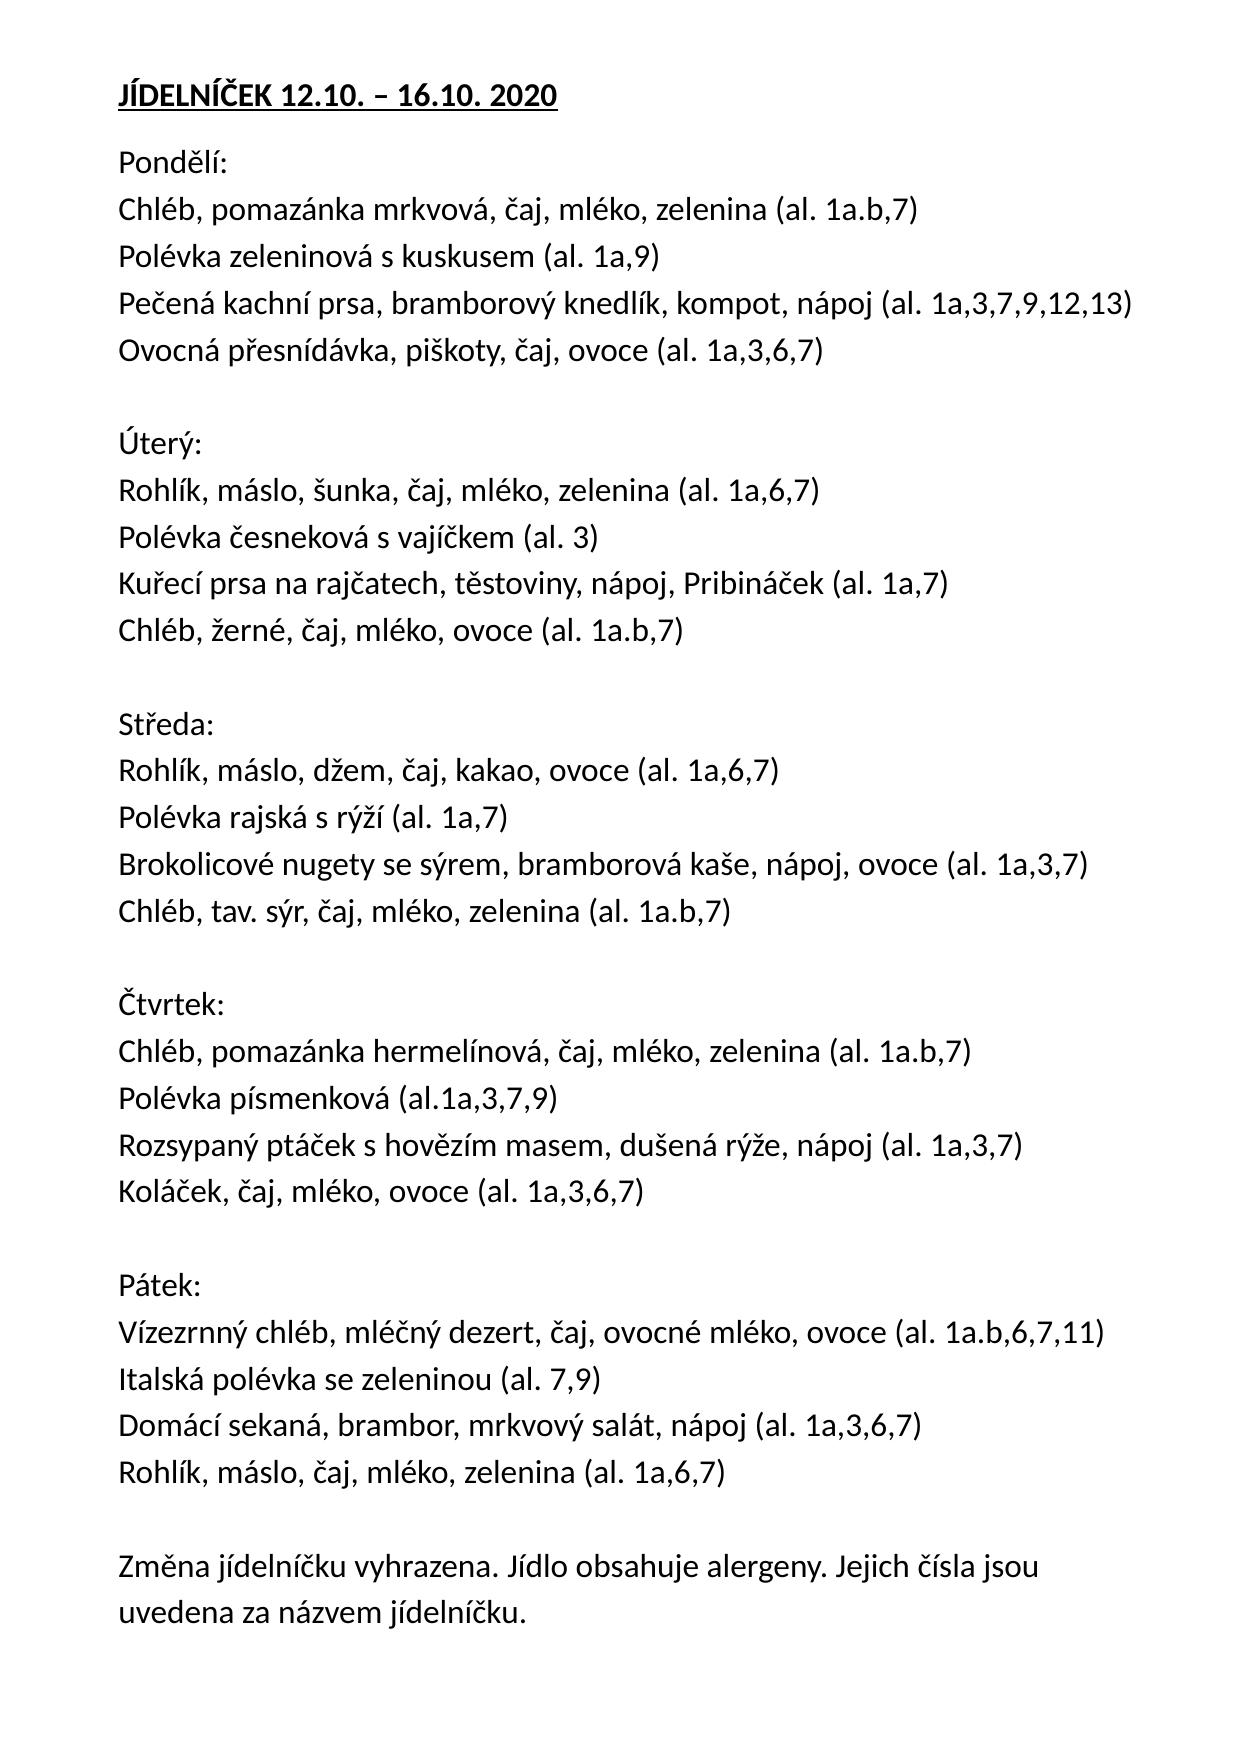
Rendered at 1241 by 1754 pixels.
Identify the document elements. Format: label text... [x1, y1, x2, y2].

text Ovocná přesnídávka, piškoty, čaj, ovoce (al. 1a,3,6,7) [118, 328, 1143, 369]
text Italská polévka se zeleninou (al. 7,9) [118, 1357, 1143, 1398]
text Rohlík, máslo, šunka, čaj, mléko, zelenina (al. 1a,6,7) [118, 469, 1143, 509]
text Polévka česneková s vajíčkem (al. 3) [118, 516, 1143, 556]
text Vízezrnný chléb, mléčný dezert, čaj, ovocné mléko, ovoce (al. 1a.b,6,7,11) [118, 1311, 1143, 1351]
text Rozsypaný ptáček s hovězím masem, dušená rýže, nápoj (al. 1a,3,7) [118, 1124, 1143, 1164]
text Středa: [118, 703, 1143, 743]
text Pondělí: [118, 141, 1143, 182]
text Rohlík, máslo, džem, čaj, kakao, ovoce (al. 1a,6,7) [118, 749, 1143, 790]
text Změna jídelníčku vyhrazena. Jídlo obsahuje alergeny. Jejich čísla jsou uvedena za názvem jídelníčku. [118, 1544, 1143, 1632]
text Chléb, tav. sýr, čaj, mléko, zelenina (al. 1a.b,7) [118, 890, 1143, 931]
text JÍDELNÍČEK 12.10. – 16.10. 2020 [118, 74, 1143, 114]
text Kuřecí prsa na rajčatech, těstoviny, nápoj, Pribináček (al. 1a,7) [118, 562, 1143, 603]
text Pátek: [118, 1264, 1143, 1305]
text Pečená kachní prsa, bramborový knedlík, kompot, nápoj (al. 1a,3,7,9,12,13) [118, 282, 1143, 322]
text Chléb, pomazánka mrkvová, čaj, mléko, zelenina (al. 1a.b,7) [118, 188, 1143, 229]
text Koláček, čaj, mléko, ovoce (al. 1a,3,6,7) [118, 1170, 1143, 1211]
text Rohlík, máslo, čaj, mléko, zelenina (al. 1a,6,7) [118, 1451, 1143, 1492]
text Domácí sekaná, brambor, mrkvový salát, nápoj (al. 1a,3,6,7) [118, 1404, 1143, 1445]
text Úterý: [118, 422, 1143, 463]
text Chléb, pomazánka hermelínová, čaj, mléko, zelenina (al. 1a.b,7) [118, 1030, 1143, 1071]
text Brokolicové nugety se sýrem, bramborová kaše, nápoj, ovoce (al. 1a,3,7) [118, 843, 1143, 884]
text Polévka zeleninová s kuskusem (al. 1a,9) [118, 235, 1143, 276]
text Čtvrtek: [118, 983, 1143, 1024]
text Chléb, žerné, čaj, mléko, ovoce (al. 1a.b,7) [118, 609, 1143, 650]
text Polévka písmenková (al.1a,3,7,9) [118, 1077, 1143, 1118]
text Polévka rajská s rýží (al. 1a,7) [118, 796, 1143, 837]
